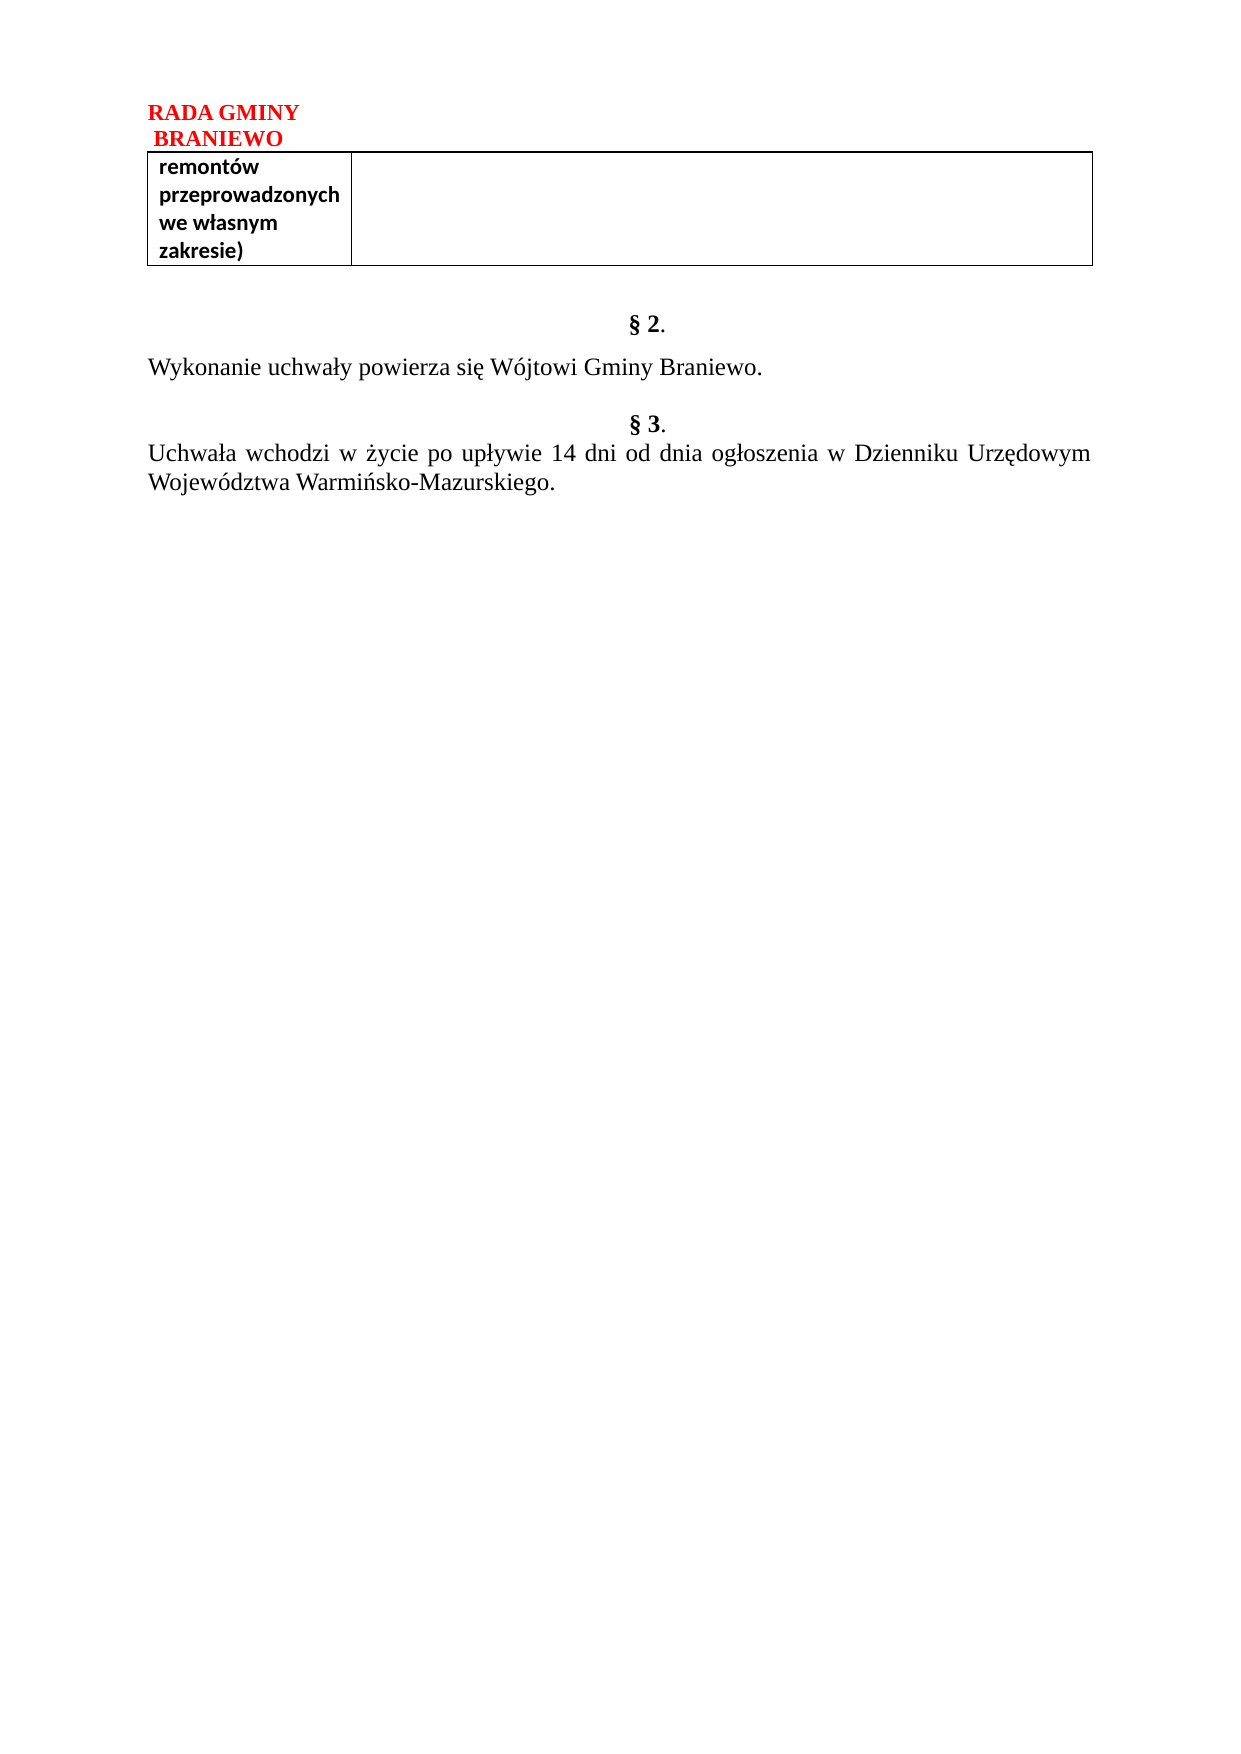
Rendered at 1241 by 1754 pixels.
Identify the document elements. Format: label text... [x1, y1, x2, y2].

table_cell [352, 153, 1092, 264]
text § 2. [148, 309, 1093, 337]
text Uchwała wchodzi w życie po upływie 14 dni od dnia ogłoszenia w Dzienniku Urzędowym Województwa Warmińsko-Mazurskiego. [148, 438, 1093, 496]
text § 3. [148, 409, 1093, 438]
table_cell remontów przeprowadzonych we własnym zakresie) [148, 153, 351, 264]
text Wykonanie uchwały powierza się Wójtowi Gminy Braniewo. [148, 352, 1093, 381]
